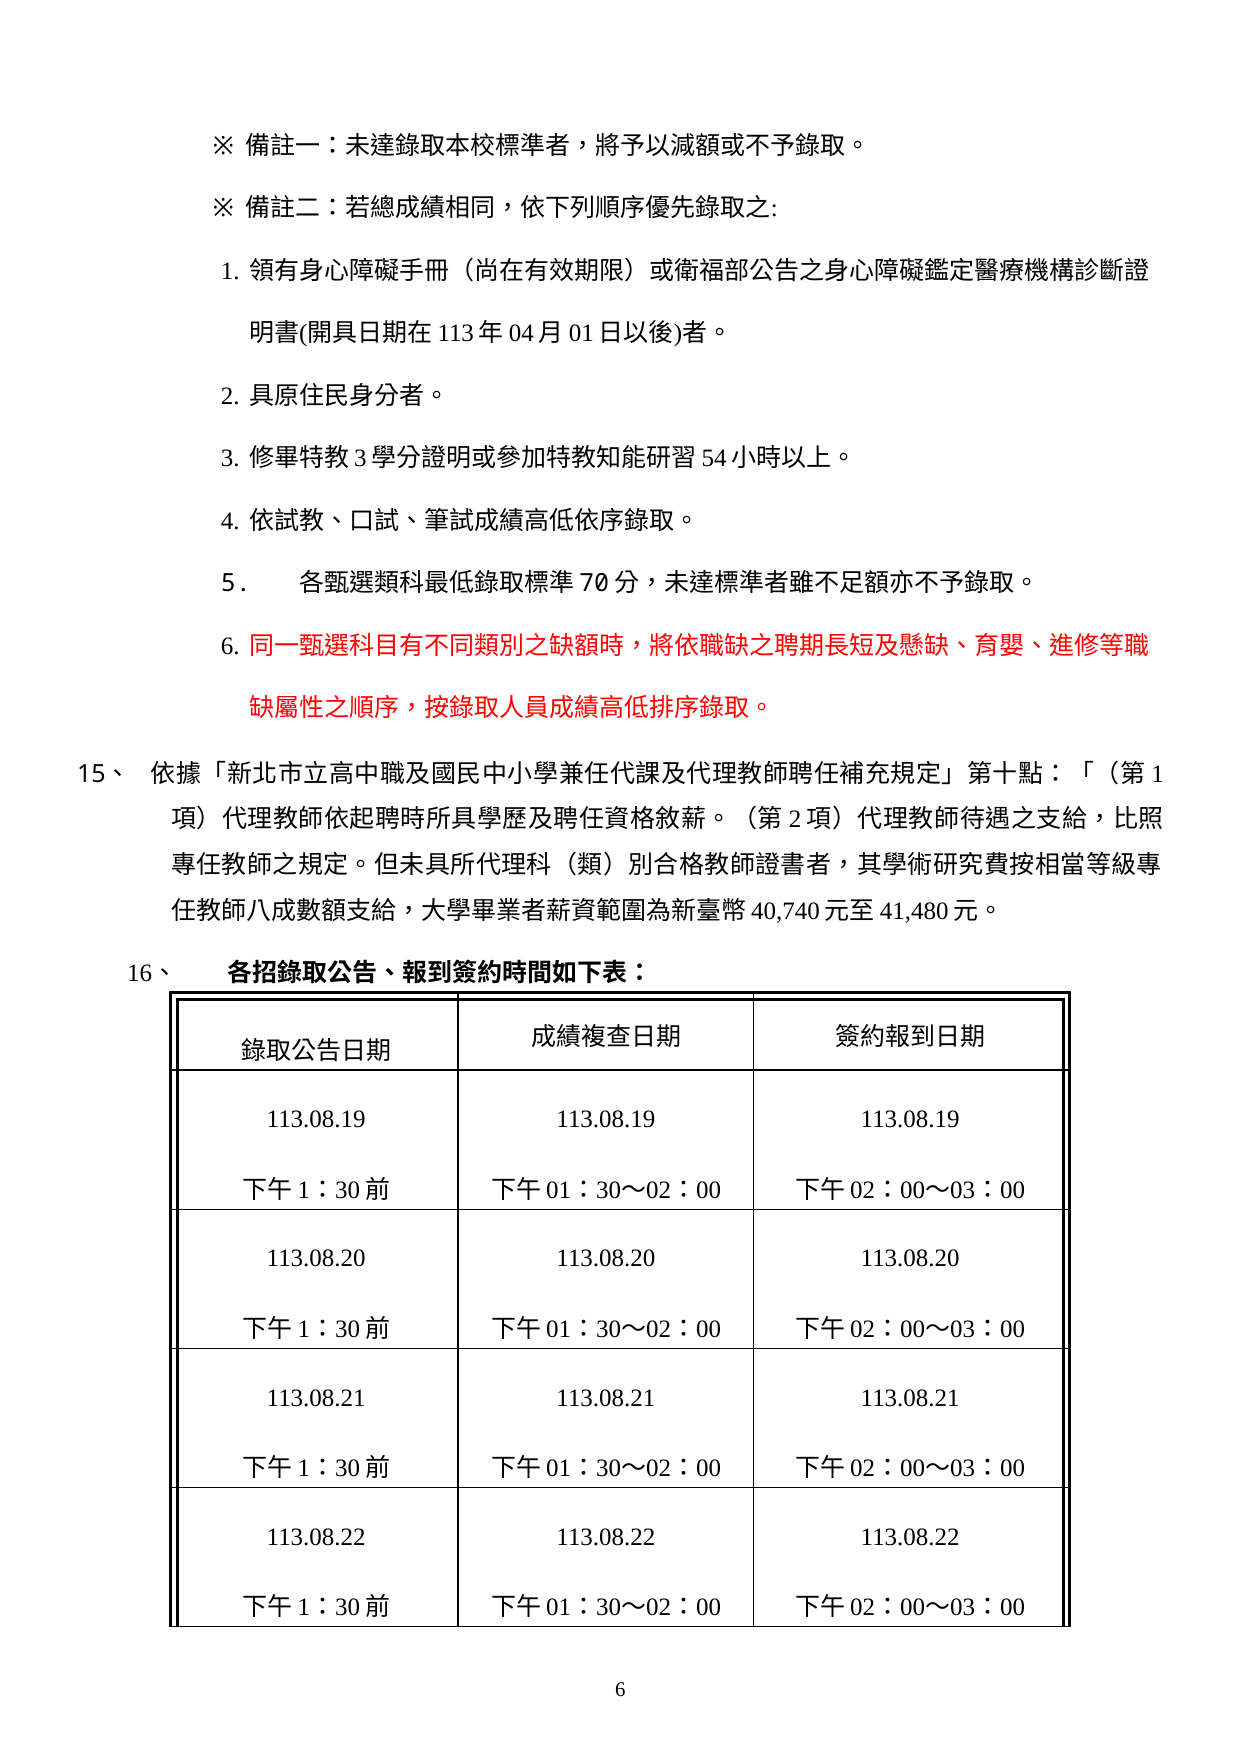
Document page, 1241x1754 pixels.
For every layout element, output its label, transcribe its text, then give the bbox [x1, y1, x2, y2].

table_header 成績複查日期 [459, 1001, 753, 1069]
table_header 簽約報到日期 [754, 994, 1066, 1069]
table_cell 113.08.22 下午1：30前 [179, 1488, 457, 1626]
table_cell 113.08.19 下午1：30前 [179, 1071, 457, 1208]
table_header [459, 994, 753, 998]
list 具原住民身分者。 [221, 352, 1163, 414]
list 同一甄選科目有不同類別之缺額時，將依職缺之聘期長短及懸缺、育嬰、進修等職缺屬性之順序，按錄取人員成績高低排序錄取。 [221, 602, 1163, 727]
table_header 錄取公告日期 [174, 994, 457, 1069]
list 依試教、口試、筆試成績高低依序錄取。 [221, 477, 1163, 539]
list 備註二：若總成績相同，依下列順序優先錄取之: [77, 164, 1163, 227]
table_cell 113.08.21 下午02：00～03：00 [754, 1349, 1062, 1487]
table_cell 113.08.19 下午02：00～03：00 [754, 1071, 1062, 1208]
table_cell 113.08.22 下午01：30～02：00 [459, 1488, 753, 1626]
table_cell 113.08.21 下午1：30前 [179, 1349, 457, 1487]
table_cell 113.08.19 下午01：30～02：00 [459, 1071, 753, 1208]
list 備註一：未達錄取本校標準者，將予以減額或不予錄取。 [77, 102, 1163, 164]
list 各招錄取公告、報到簽約時間如下表： [127, 929, 1163, 991]
list 領有身心障礙手冊（尚在有效期限）或衛福部公告之身心障礙鑑定醫療機構診斷證明書(開具日期在113年04月01日以後)者。 [221, 227, 1163, 352]
list 修畢特教3學分證明或參加特教知能研習54小時以上。 [221, 414, 1163, 477]
table_cell 113.08.20 下午01：30～02：00 [459, 1210, 753, 1347]
list 依據「新北市立高中職及國民中小學兼任代課及代理教師聘任補充規定」第十點：「（第1項）代理教師依起聘時所具學歷及聘任資格敘薪。（第2項）代理教師待遇之支給，比照專任教師之規定。但未具所代理科（類）別合格教師證書者，其學術研究費按相當等級專任教師八成數額支給，大學畢業者薪資範圍為新臺幣40,740元至41,480元。 [77, 745, 1163, 929]
table_cell 113.08.20 下午02：00～03：00 [754, 1210, 1062, 1347]
table_cell 113.08.22 下午02：00～03：00 [754, 1488, 1062, 1626]
table_cell 113.08.20 下午1：30前 [179, 1210, 457, 1347]
table_cell 113.08.21 下午01：30～02：00 [459, 1349, 753, 1487]
list 各甄選類科最低錄取標準70分，未達標準者雖不足額亦不予錄取。 [221, 539, 1163, 602]
